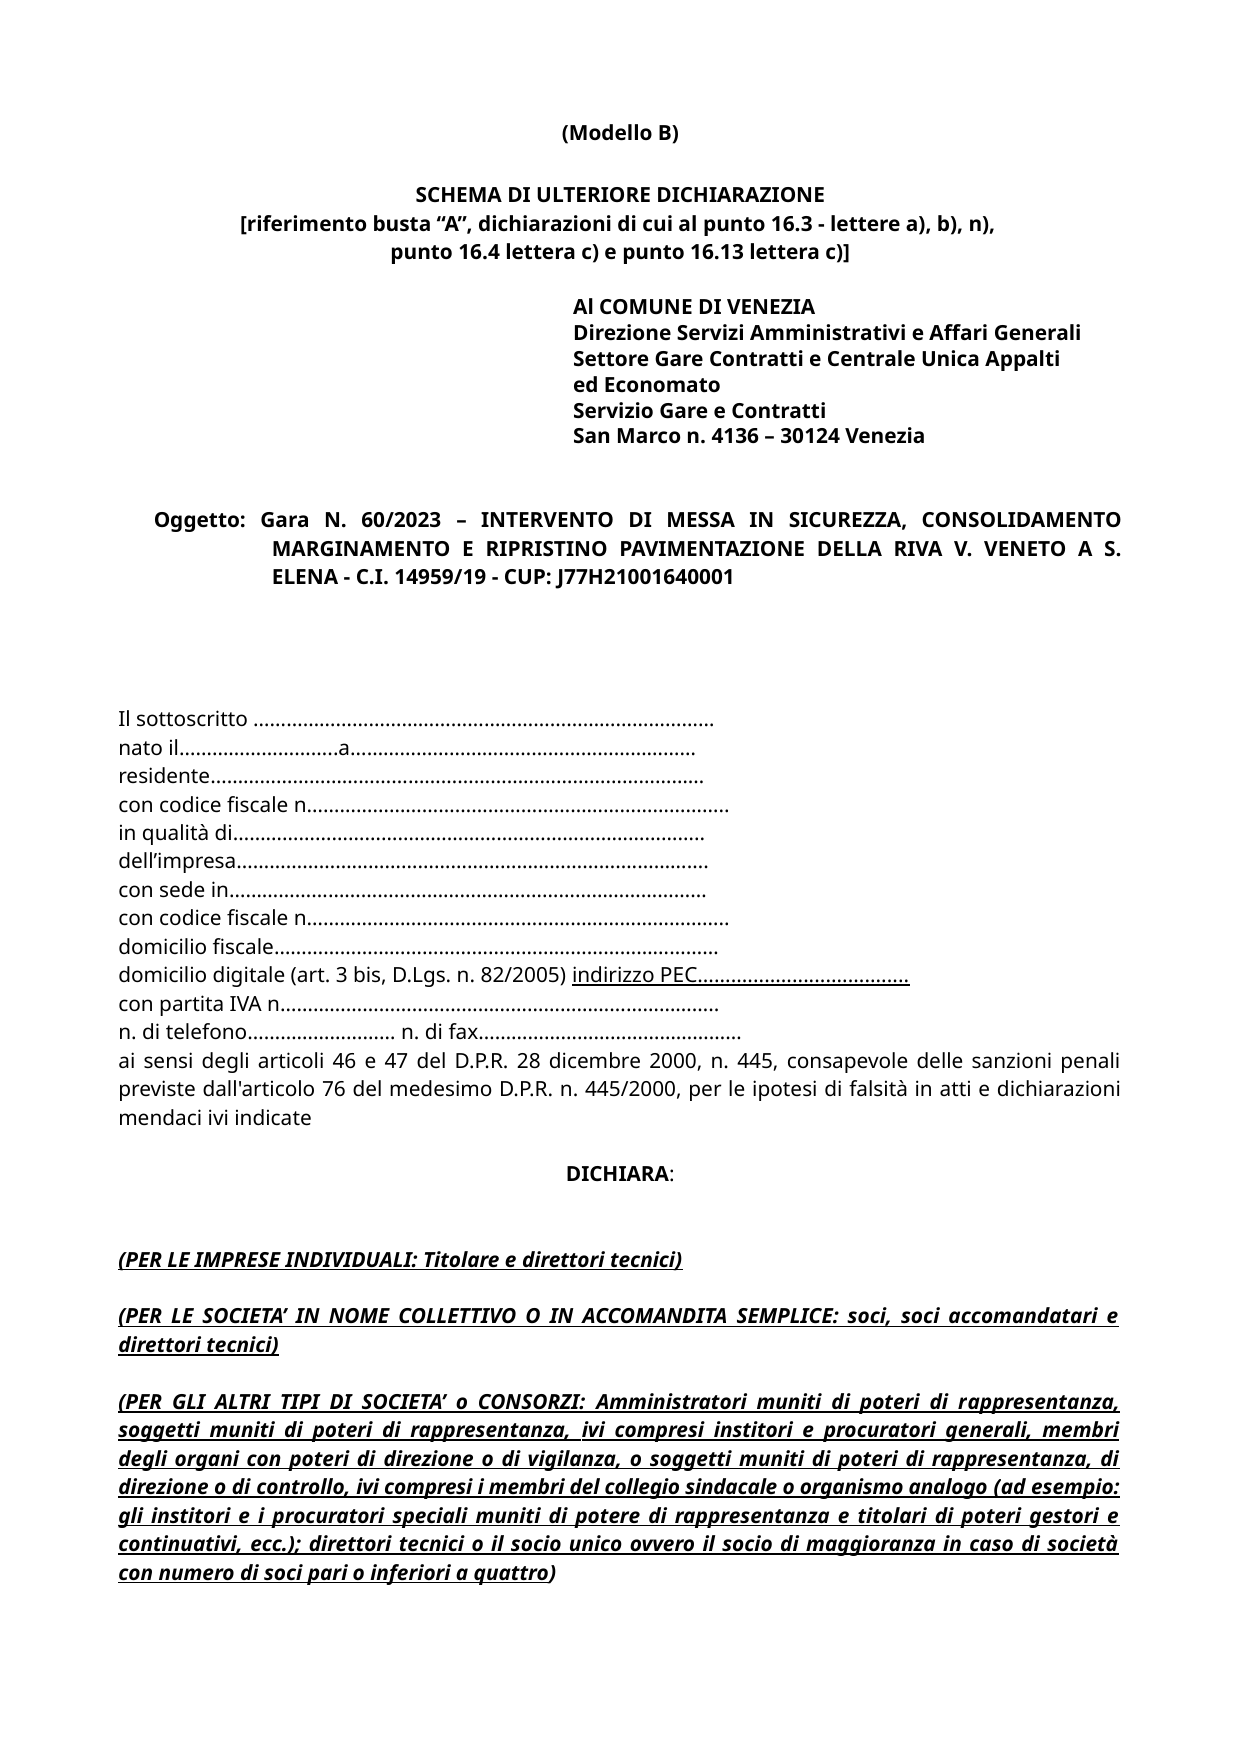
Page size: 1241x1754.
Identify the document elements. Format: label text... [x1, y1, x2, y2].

text con partita IVA n…………………………………………………………………….. [118, 989, 1122, 1017]
list San Marco n. 4136 – 30124 Venezia [573, 423, 1122, 448]
text ai sensi degli articoli 46 e 47 del D.P.R. 28 dicembre 2000, n. 445, consapevole delle sanzioni penali previste dall'articolo 76 del medesimo D.P.R. n. 445/2000, per le ipotesi di falsità in atti e dichiarazioni mendaci ivi indicate [118, 1046, 1122, 1131]
text punto 16.4 lettera c) e punto 16.13 lettera c)] [118, 237, 1122, 266]
list Oggetto: Gara N. 60/2023 – INTERVENTO DI MESSA IN SICUREZZA, CONSOLIDAMENTO MARGINAMENTO E RIPRISTINO PAVIMENTAZIONE DELLA RIVA V. VENETO A S. ELENA - C.I. 14959/19 - CUP: J77H21001640001 [153, 505, 1122, 591]
text n. di telefono……………………… n. di fax………………………………………… [118, 1017, 1122, 1046]
text con codice fiscale n………………………………………………………………….. [118, 790, 1122, 818]
text (PER LE IMPRESE INDIVIDUALI: Titolare e direttori tecnici) [118, 1245, 1122, 1273]
text nato il………………………..a……………………………………………………… [118, 733, 1122, 761]
text [riferimento busta “A”, dichiarazioni di cui al punto 16.3 - lettere a), b), n), [118, 209, 1122, 237]
list Servizio Gare e Contratti [195, 397, 1122, 423]
text (Modello B) [118, 118, 1122, 147]
text in qualità di………………………………………………………………………….. [118, 818, 1122, 847]
list Settore Gare Contratti e Centrale Unica Appalti [573, 345, 1122, 371]
text residente……………………………………………………………………………… [118, 761, 1122, 790]
list Direzione Servizi Amministrativi e Affari Generali [573, 319, 1122, 345]
text con codice fiscale n………………………………………………………………….. [118, 903, 1122, 932]
subtitle Al COMUNE DI VENEZIA [236, 294, 1122, 319]
list ed Economato [195, 371, 1122, 397]
text Il sottoscritto ………………………………………………………………………… [118, 704, 1122, 733]
text domicilio digitale (art. 3 bis, D.Lgs. n. 82/2005) indirizzo PEC...................................... [118, 960, 1122, 989]
text (PER GLI ALTRI TIPI DI SOCIETA’ o CONSORZI: Amministratori muniti di poteri di rappresentanza, soggetti muniti di poteri di rappresentanza, ivi compresi institori e procuratori generali, membri degli organi con poteri di direzione o di vigilanza, o soggetti muniti di poteri di rappresentanza, di direzione o di controllo, ivi compresi i membri del collegio sindacale o organismo analogo (ad esempio: gli institori e i procuratori speciali muniti di potere di rappresentanza e titolari di poteri gestori e continuativi, ecc.); direttori tecnici o il socio unico ovvero il socio di maggioranza in caso di società con numero di soci pari o inferiori a quattro) [118, 1387, 1122, 1586]
text domicilio fiscale……………………………………………………………………… [118, 932, 1122, 960]
text dell’impresa……………………………………………………………….…………. [118, 847, 1122, 875]
text SCHEMA DI ULTERIORE DICHIARAZIONE [118, 181, 1122, 209]
text con sede in…………………………………………………………………………… [118, 875, 1122, 903]
text DICHIARA: [118, 1159, 1122, 1188]
text (PER LE SOCIETA’ IN NOME COLLETTIVO O IN ACCOMANDITA SEMPLICE: soci, soci accomandatari e direttori tecnici) [118, 1302, 1122, 1358]
